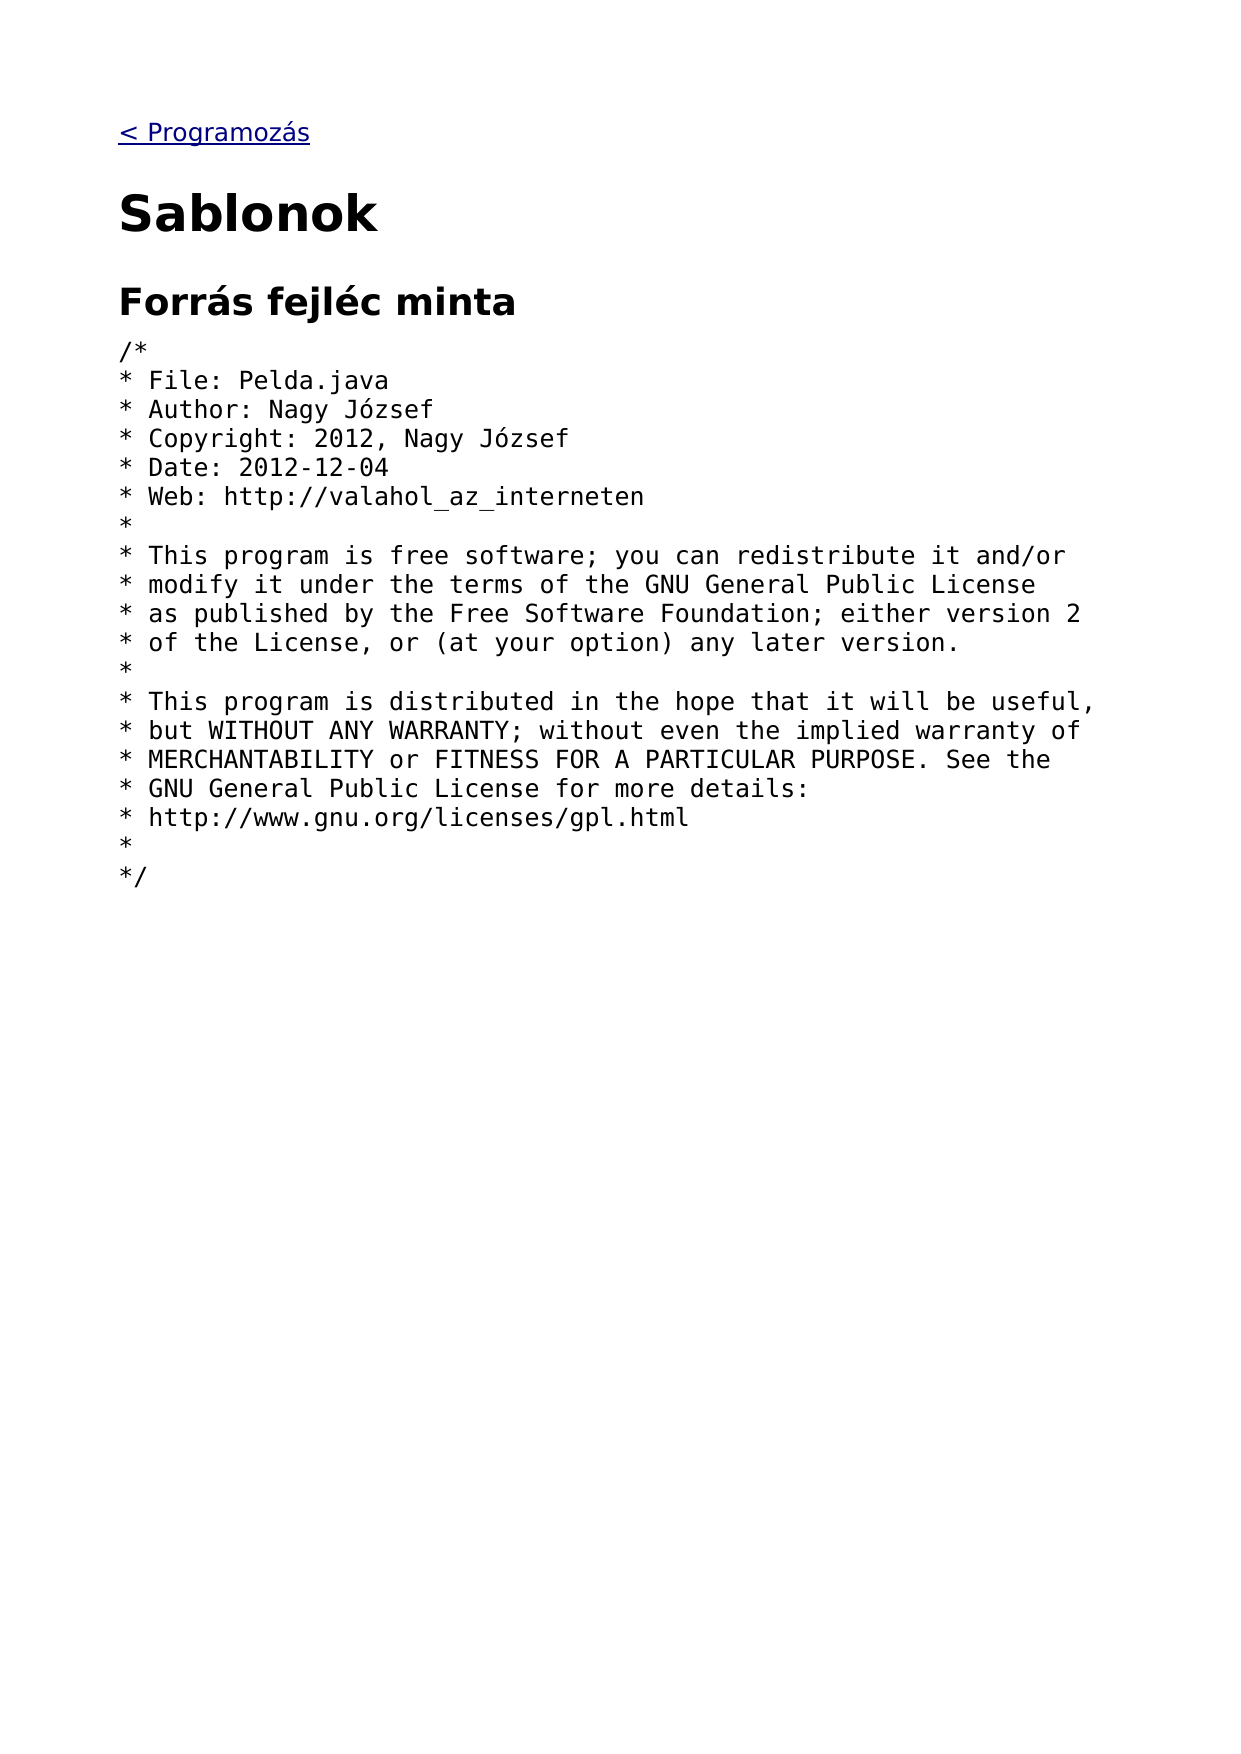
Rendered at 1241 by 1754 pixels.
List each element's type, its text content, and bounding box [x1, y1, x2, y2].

subtitle Forrás fejléc minta [118, 281, 1122, 324]
subtitle Sablonok [118, 185, 1122, 243]
text < Programozás [118, 118, 1122, 147]
text /* * File: Pelda.java * Author: Nagy József * Copyright: 2012, Nagy József * Date: 2012-12-04 * Web: http://valahol_az_interneten * * This program is free software; you can redistribute it and/or * modify it under the terms of the GNU General Public License * as published by the Free Software Foundation; either version 2 * of the License, or (at your option) any later version. * * This program is distributed in the hope that it will be useful, * but WITHOUT ANY WARRANTY; without even the implied warranty of * MERCHANTABILITY or FITNESS FOR A PARTICULAR PURPOSE. See the * GNU General Public License for more details: * http://www.gnu.org/licenses/gpl.html * */ [118, 337, 1122, 891]
